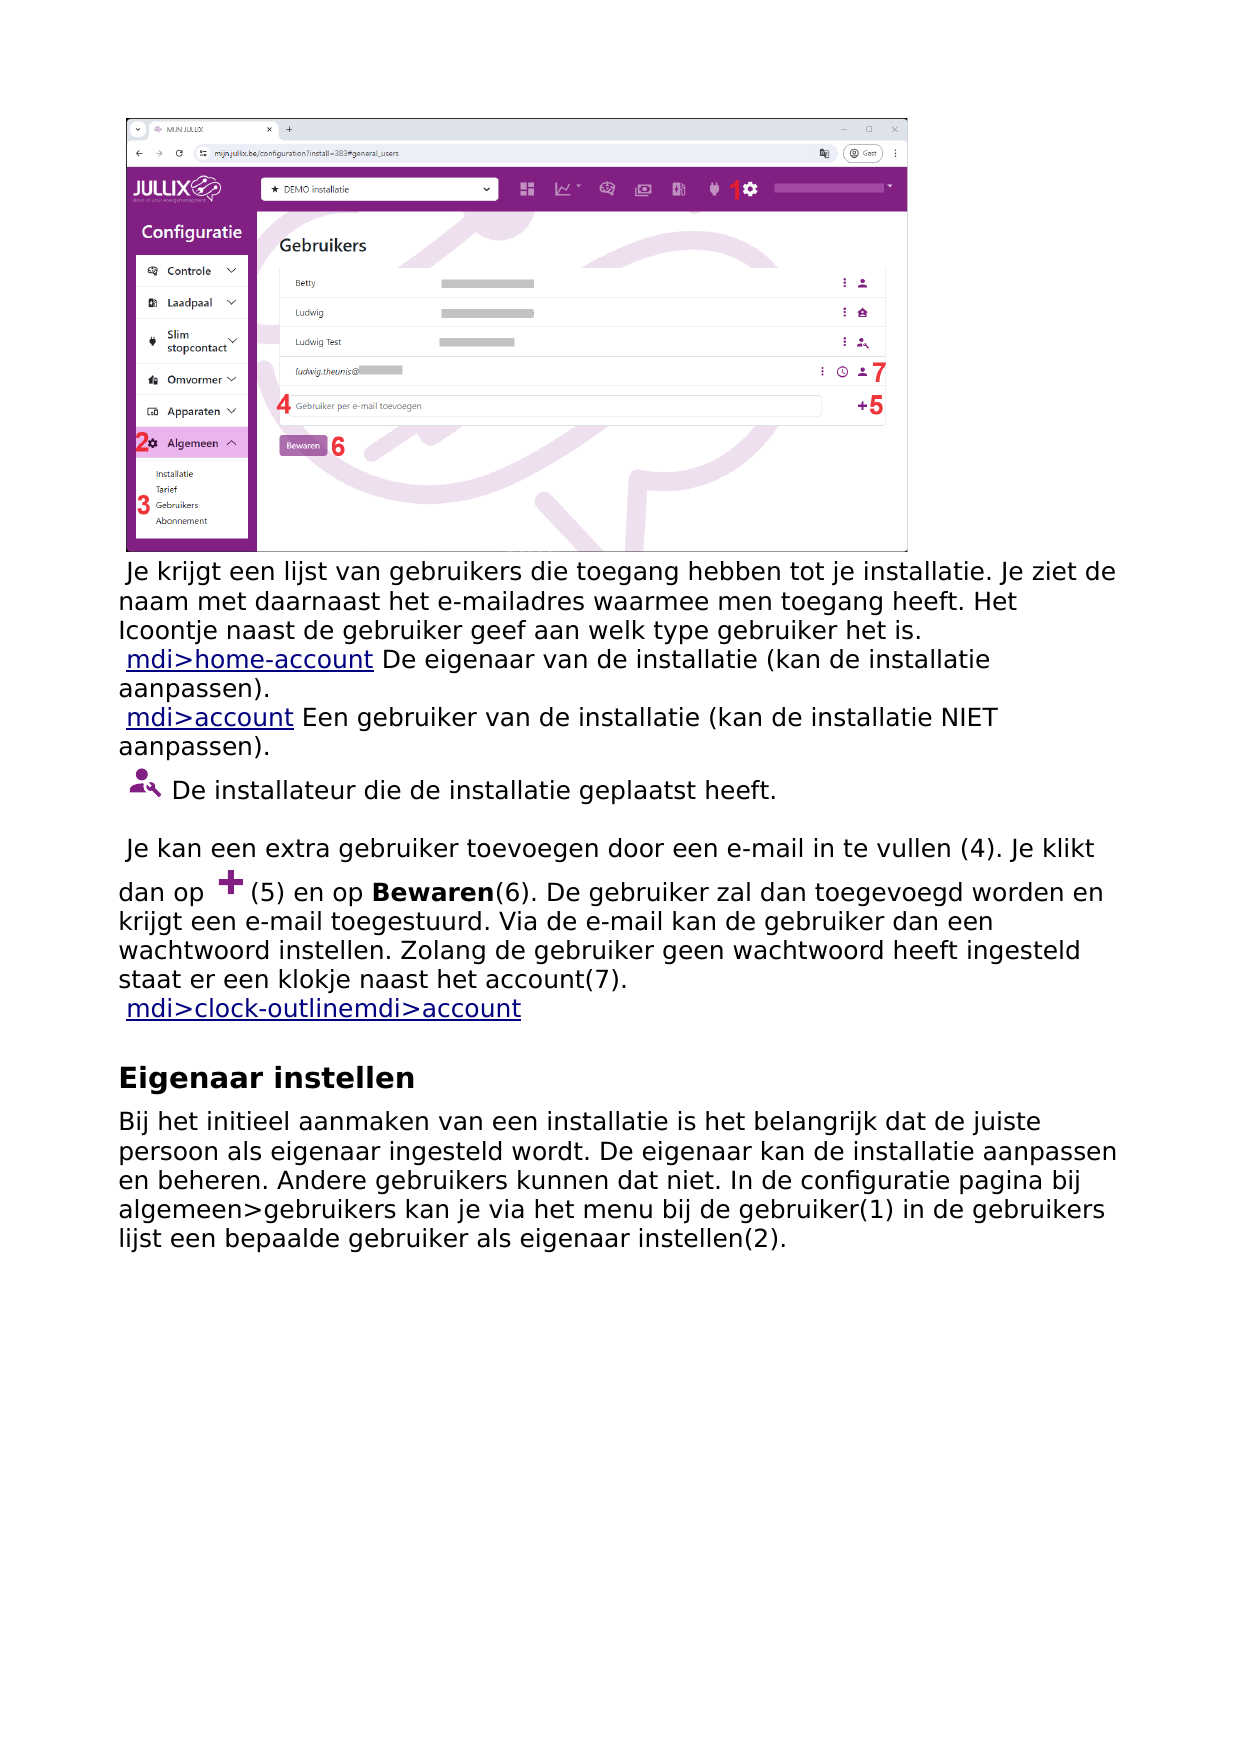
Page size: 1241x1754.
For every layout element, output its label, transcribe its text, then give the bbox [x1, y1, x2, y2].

text Je krijgt een lijst van gebruikers die toegang hebben tot je installatie. Je ziet de naam met daarnaast het e-mailadres waarmee men toegang heeft. Het Icoontje naast de gebruiker geef aan welk type gebruiker het is. mdi>home-account De eigenaar van de installatie (kan de installatie aanpassen). mdi>account Een gebruiker van de installatie (kan de installatie NIET aanpassen). De installateur die de installatie geplaatst heeft. Je kan een extra gebruiker toevoegen door een e-mail in te vullen (4). Je klikt dan op (5) en op Bewaren(6). De gebruiker zal dan toegevoegd worden en krijgt een e-mail toegestuurd. Via de e-mail kan de gebruiker dan een wachtwoord instellen. Zolang de gebruiker geen wachtwoord heeft ingesteld staat er een klokje naast het account(7). mdi>clock-outlinemdi>account [118, 118, 1122, 1023]
text Bij het initieel aanmaken van een installatie is het belangrijk dat de juiste persoon als eigenaar ingesteld wordt. De eigenaar kan de installatie aanpassen en beheren. Andere gebruikers kunnen dat niet. In de configuratie pagina bij algemeen>gebruikers kan je via het menu bij de gebruiker(1) in de gebruikers lijst een bepaalde gebruiker als eigenaar instellen(2). [118, 1107, 1122, 1253]
picture [126, 118, 908, 552]
subtitle Eigenaar instellen [118, 1061, 1122, 1095]
